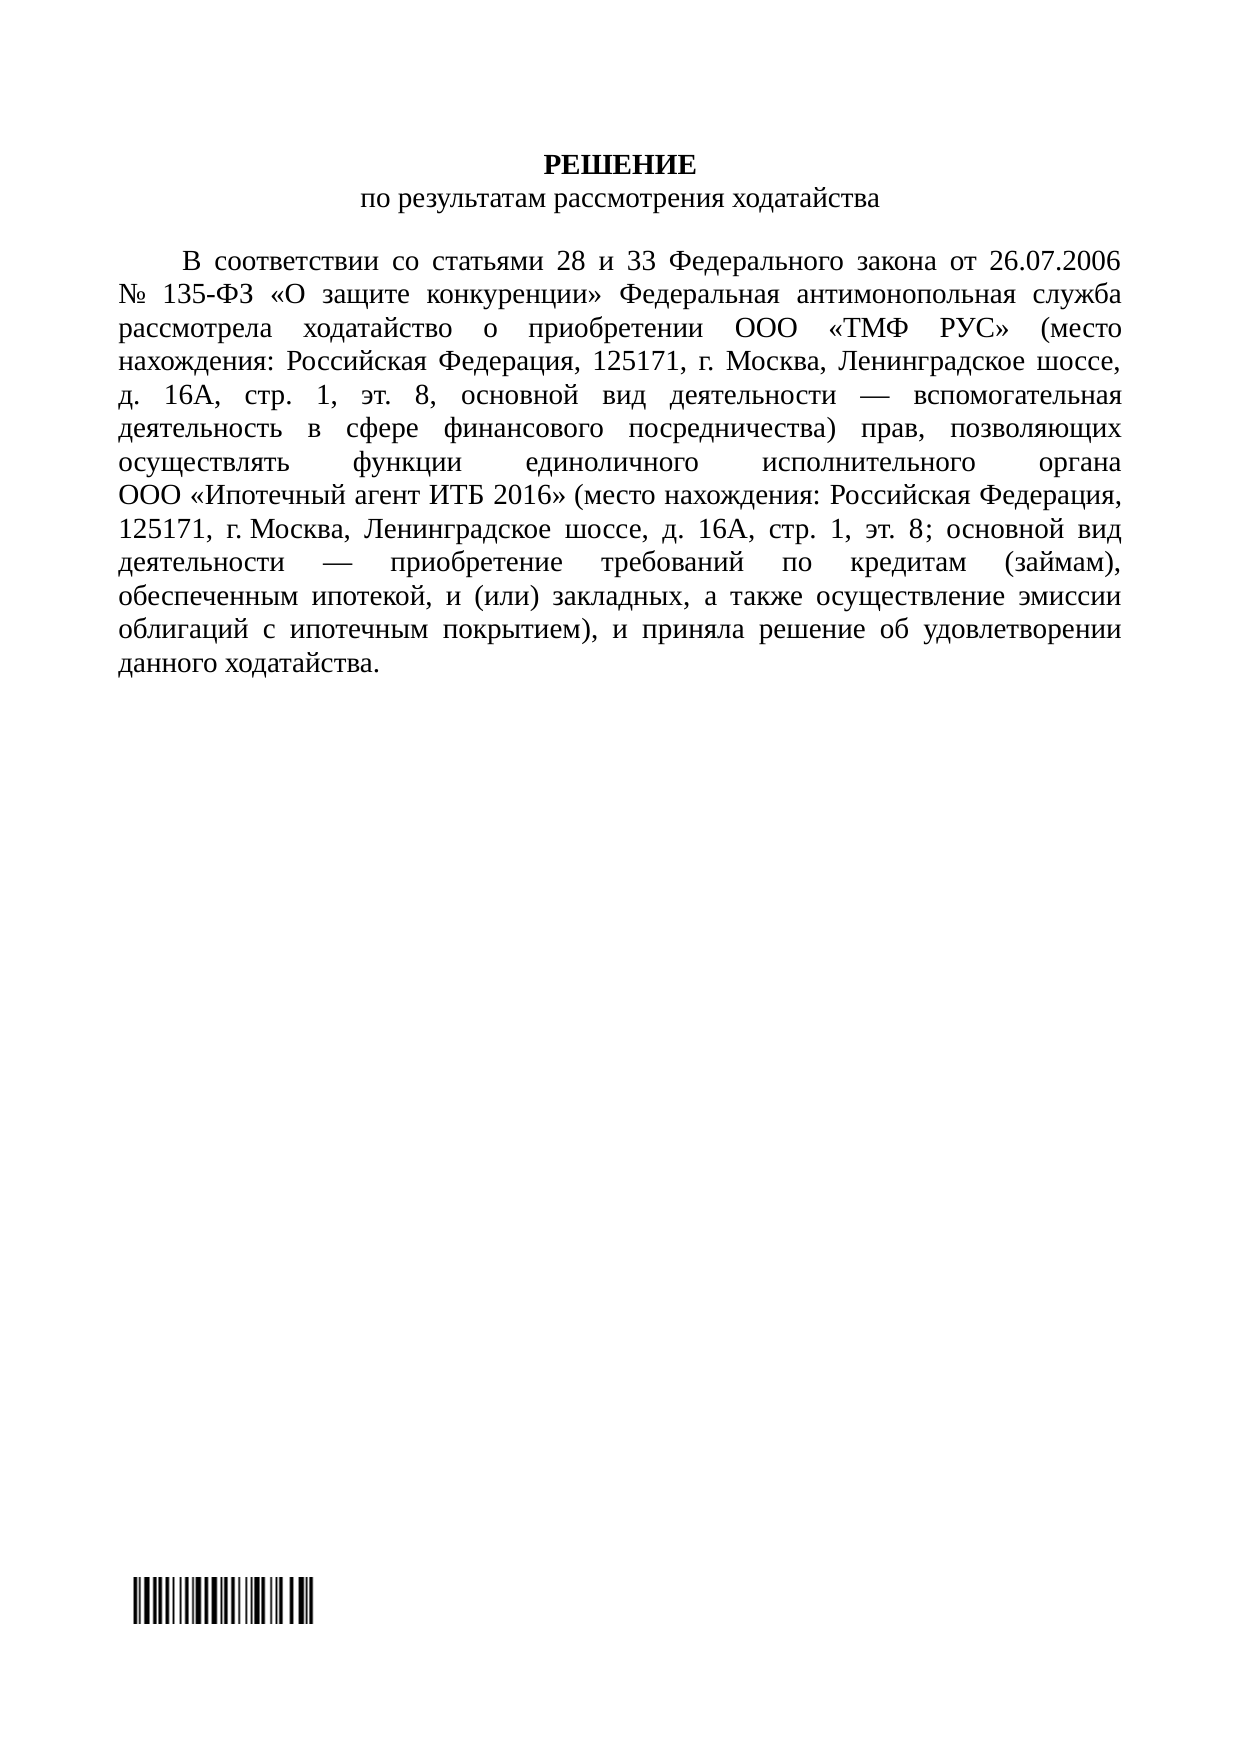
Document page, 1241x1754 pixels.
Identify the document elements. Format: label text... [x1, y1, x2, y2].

picture [118, 1577, 331, 1624]
text РЕШЕНИЕ [118, 147, 1122, 180]
text по результатам рассмотрения ходатайства [118, 180, 1122, 214]
text В соответствии со статьями 28 и 33 Федерального закона от 26.07.2006 № 135-ФЗ «О защите конкуренции» Федеральная антимонопольная служба рассмотрела ходатайство о приобретении ООО «ТМФ РУС» (место нахождения: Российская Федерация, 125171, г. Москва, Ленинградское шоссе, д. 16А, стр. 1, эт. 8, основной вид деятельности — вспомогательная деятельность в сфере финансового посредничества) прав, позволяющих осуществлять функции единоличного исполнительного органа ООО «Ипотечный агент ИТБ 2016» (место нахождения: Российская Федерация, 125171, г. Москва, Ленинградское шоссе, д. 16А, стр. 1, эт. 8; основной вид деятельности — приобретение требований по кредитам (займам), обеспеченным ипотекой, и (или) закладных, а также осуществление эмиссии облигаций с ипотечным покрытием), и приняла решение об удовлетворении данного ходатайства. [118, 243, 1122, 679]
